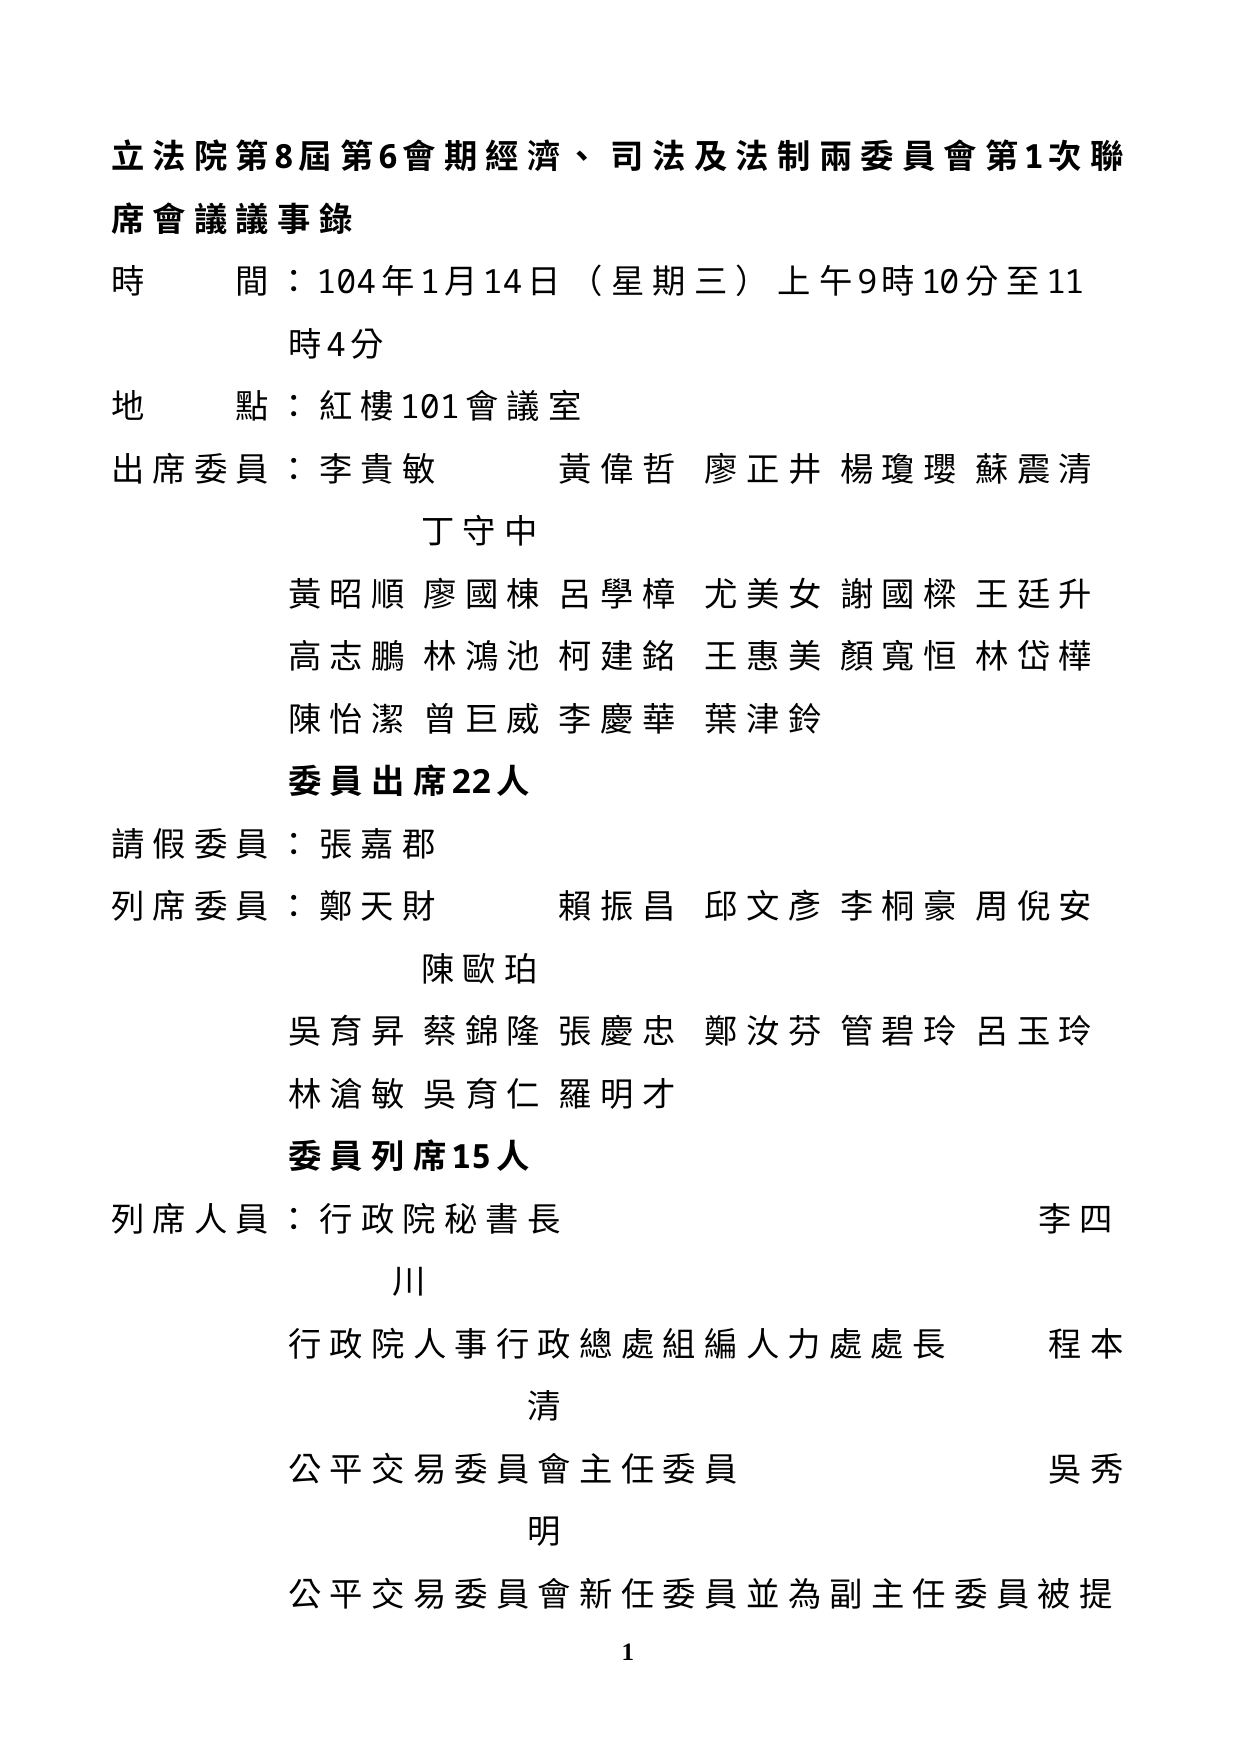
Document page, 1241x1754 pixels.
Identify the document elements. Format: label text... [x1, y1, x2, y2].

text 時 間：104年1月14日（星期三）上午9時10分至11時4分 [107, 238, 1119, 363]
text 公平交易委員會主任委員 吳秀明 [276, 1425, 1148, 1550]
text 列席委員：鄭天財 賴振昌 邱文彥 李桐豪 周倪安 陳歐珀 吳育昇 蔡錦隆 張慶忠 鄭汝芬 管碧玲 呂玉玲 林滄敏 吳育仁 羅明才 委員列席15人 [107, 863, 1114, 1175]
text 地 點：紅樓101會議室 [107, 363, 1148, 425]
text 請假委員：張嘉郡 [107, 800, 1114, 863]
text 列席人員：行政院秘書長 李四川 [107, 1175, 1148, 1300]
text 立法院第8屆第6會期經濟、司法及法制兩委員會第1次聯席會議議事錄 [107, 113, 1148, 238]
text 公平交易委員會新任委員並為副主任委員被提 [276, 1550, 1148, 1613]
text 出席委員：李貴敏 黃偉哲 廖正井 楊瓊瓔 蘇震清 丁守中 黃昭順 廖國棟 呂學樟 尤美女 謝國樑 王廷升 高志鵬 林鴻池 柯建銘 王惠美 顏寬恒 林岱樺 陳怡潔 曾巨威 李慶華 葉津鈴 委員出席22人 [107, 425, 1114, 800]
text 行政院人事行政總處組編人力處處長 程本清 [276, 1300, 1148, 1425]
